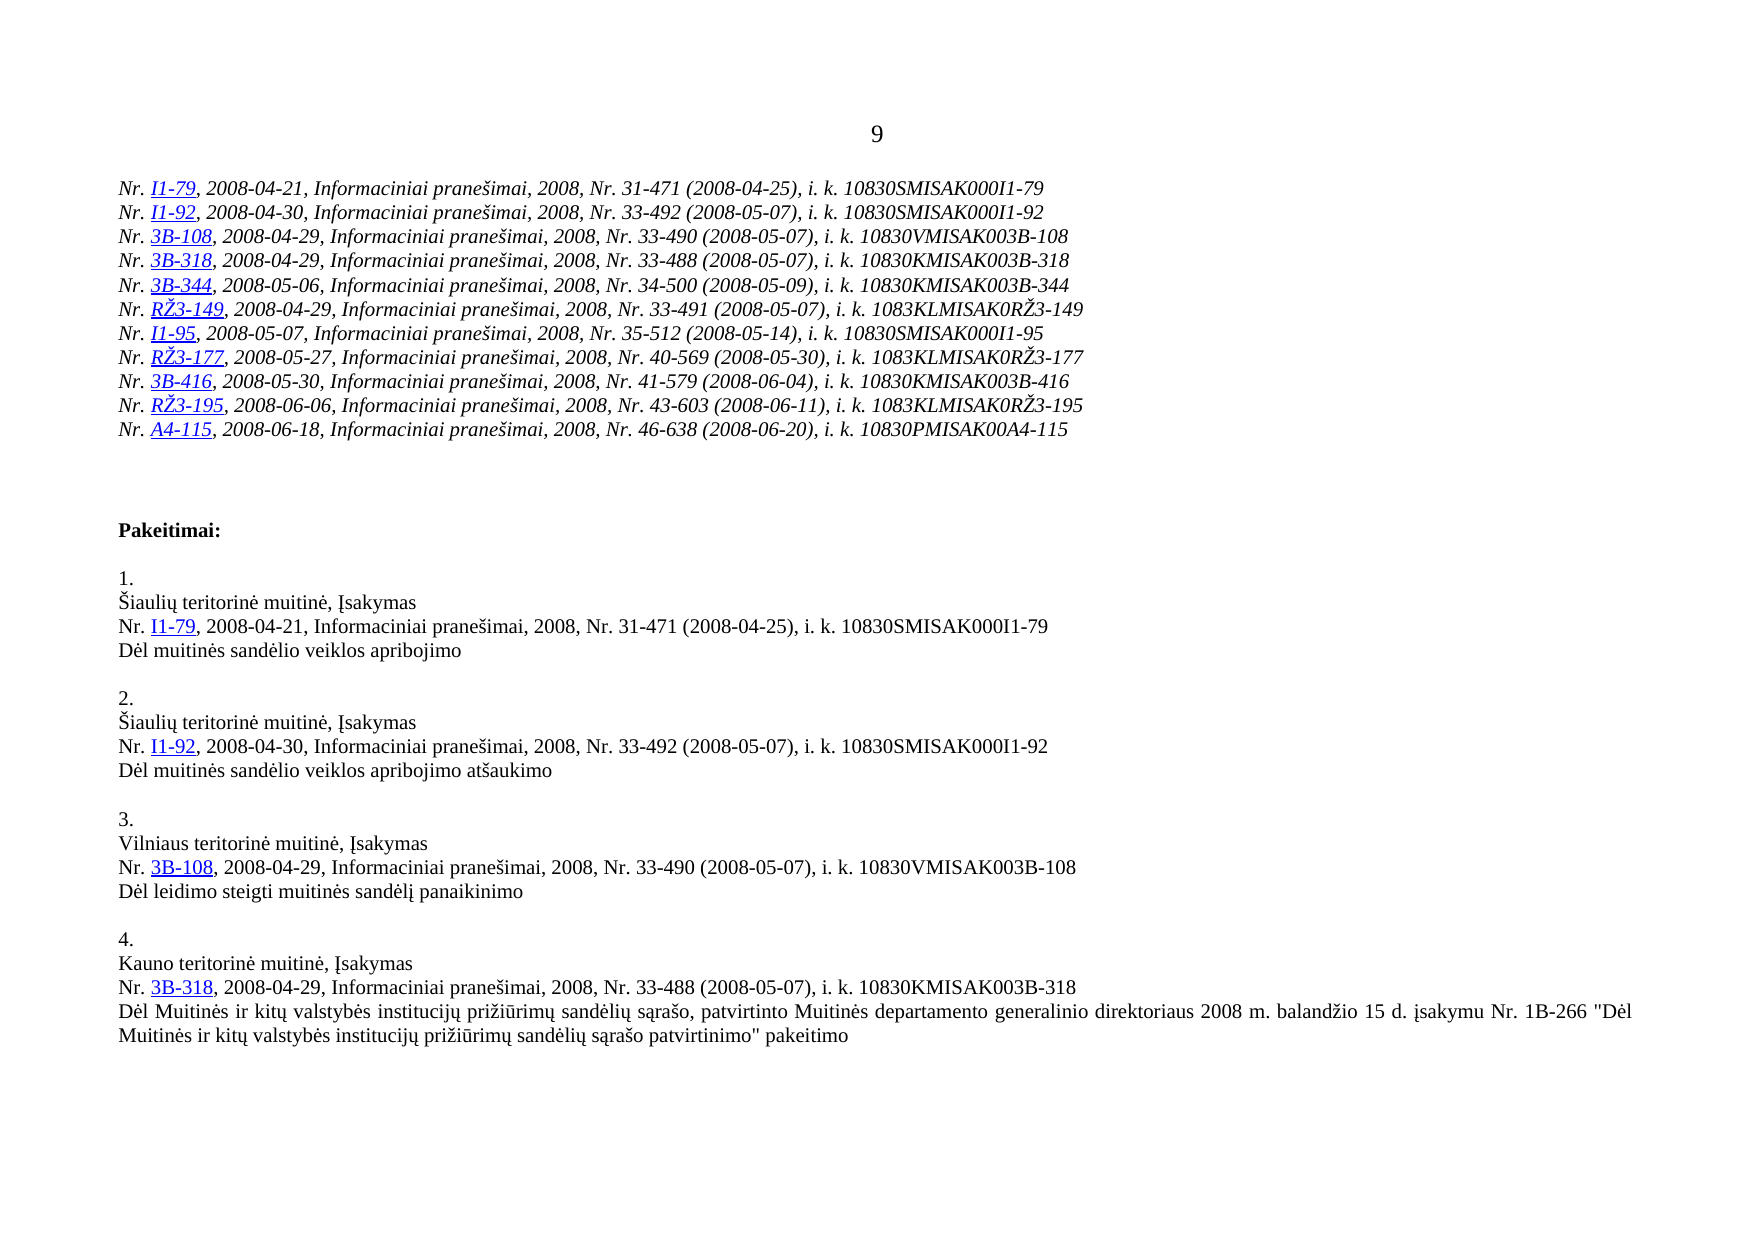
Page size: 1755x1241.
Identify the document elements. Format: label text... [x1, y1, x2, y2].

text Pakeitimai: [118, 518, 1636, 542]
text Nr. I1-92, 2008-04-30, Informaciniai pranešimai, 2008, Nr. 33-492 (2008-05-07), i. k. 10830SMISAK000I1-92 [118, 200, 1636, 224]
text Dėl Muitinės ir kitų valstybės institucijų prižiūrimų sandėlių sąrašo, patvirtinto Muitinės departamento generalinio direktoriaus 2008 m. balandžio 15 d. įsakymu Nr. 1B-266 "Dėl Muitinės ir kitų valstybės institucijų prižiūrimų sandėlių sąrašo patvirtinimo" pakeitimo [118, 999, 1636, 1047]
text 1. [118, 566, 1636, 590]
text Nr. I1-79, 2008-04-21, Informaciniai pranešimai, 2008, Nr. 31-471 (2008-04-25), i. k. 10830SMISAK000I1-79 [118, 176, 1636, 200]
text Nr. RŽ3-177, 2008-05-27, Informaciniai pranešimai, 2008, Nr. 40-569 (2008-05-30), i. k. 1083KLMISAK0RŽ3-177 [118, 345, 1636, 369]
text Dėl leidimo steigti muitinės sandėlį panaikinimo [118, 879, 1636, 903]
text Dėl muitinės sandėlio veiklos apribojimo atšaukimo [118, 758, 1636, 782]
text Nr. 3B-344, 2008-05-06, Informaciniai pranešimai, 2008, Nr. 34-500 (2008-05-09), i. k. 10830KMISAK003B-344 [118, 272, 1636, 297]
text Šiaulių teritorinė muitinė, Įsakymas [118, 590, 1636, 614]
text Nr. I1-95, 2008-05-07, Informaciniai pranešimai, 2008, Nr. 35-512 (2008-05-14), i. k. 10830SMISAK000I1-95 [118, 321, 1636, 345]
text Nr. 3B-318, 2008-04-29, Informaciniai pranešimai, 2008, Nr. 33-488 (2008-05-07), i. k. 10830KMISAK003B-318 [118, 975, 1636, 999]
text Nr. 3B-108, 2008-04-29, Informaciniai pranešimai, 2008, Nr. 33-490 (2008-05-07), i. k. 10830VMISAK003B-108 [118, 855, 1636, 879]
text Nr. I1-92, 2008-04-30, Informaciniai pranešimai, 2008, Nr. 33-492 (2008-05-07), i. k. 10830SMISAK000I1-92 [118, 734, 1636, 758]
text Nr. A4-115, 2008-06-18, Informaciniai pranešimai, 2008, Nr. 46-638 (2008-06-20), i. k. 10830PMISAK00A4-115 [118, 417, 1636, 441]
text Nr. 3B-318, 2008-04-29, Informaciniai pranešimai, 2008, Nr. 33-488 (2008-05-07), i. k. 10830KMISAK003B-318 [118, 248, 1636, 272]
text Nr. 3B-108, 2008-04-29, Informaciniai pranešimai, 2008, Nr. 33-490 (2008-05-07), i. k. 10830VMISAK003B-108 [118, 224, 1636, 248]
text Kauno teritorinė muitinė, Įsakymas [118, 951, 1636, 975]
text Nr. RŽ3-149, 2008-04-29, Informaciniai pranešimai, 2008, Nr. 33-491 (2008-05-07), i. k. 1083KLMISAK0RŽ3-149 [118, 297, 1636, 321]
text Dėl muitinės sandėlio veiklos apribojimo [118, 638, 1636, 662]
text Nr. I1-79, 2008-04-21, Informaciniai pranešimai, 2008, Nr. 31-471 (2008-04-25), i. k. 10830SMISAK000I1-79 [118, 614, 1636, 638]
text Nr. 3B-416, 2008-05-30, Informaciniai pranešimai, 2008, Nr. 41-579 (2008-06-04), i. k. 10830KMISAK003B-416 [118, 369, 1636, 393]
text Vilniaus teritorinė muitinė, Įsakymas [118, 831, 1636, 855]
text Šiaulių teritorinė muitinė, Įsakymas [118, 710, 1636, 734]
text Nr. RŽ3-195, 2008-06-06, Informaciniai pranešimai, 2008, Nr. 43-603 (2008-06-11), i. k. 1083KLMISAK0RŽ3-195 [118, 393, 1636, 417]
text 2. [118, 686, 1636, 710]
text 4. [118, 927, 1636, 951]
text 3. [118, 807, 1636, 831]
